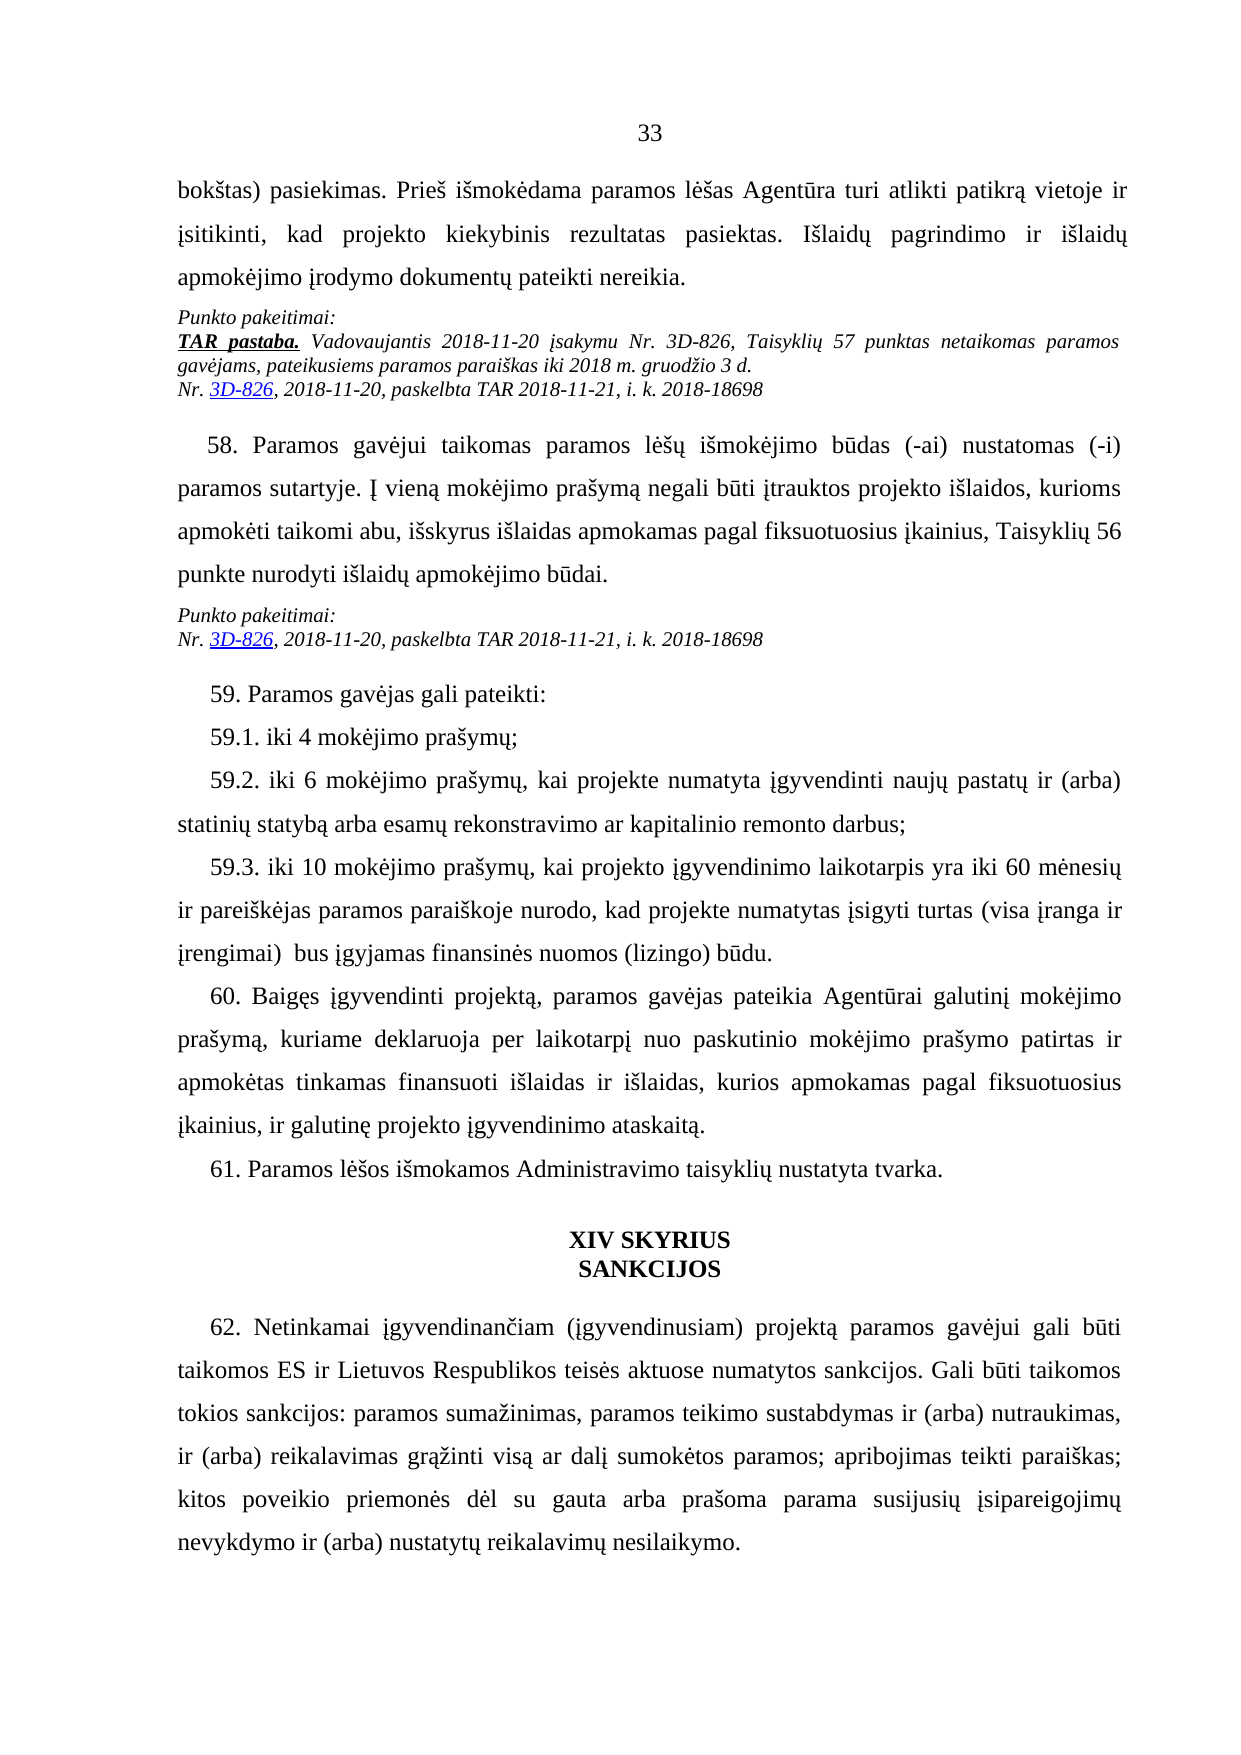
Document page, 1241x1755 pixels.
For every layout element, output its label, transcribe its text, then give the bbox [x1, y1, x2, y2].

text bokštas) pasiekimas. Prieš išmokėdama paramos lėšas Agentūra turi atlikti patikrą vietoje ir įsitikinti, kad projekto kiekybinis rezultatas pasiektas. Išlaidų pagrindimo ir išlaidų apmokėjimo įrodymo dokumentų pateikti nereikia. [177, 176, 1128, 291]
text Nr. 3D-826, 2018-11-20, paskelbta TAR 2018-11-21, i. k. 2018-18698 [177, 377, 1122, 401]
text 59.1. iki 4 mokėjimo prašymų; [177, 722, 1122, 751]
text SANKCIJOS [177, 1254, 1122, 1283]
text 58. Paramos gavėjui taikomas paramos lėšų išmokėjimo būdas (-ai) nustatomas (-i) paramos sutartyje. Į vieną mokėjimo prašymą negali būti įtrauktos projekto išlaidos, kurioms apmokėti taikomi abu, išskyrus išlaidas apmokamas pagal fiksuotuosius įkainius, Taisyklių 56 punkte nurodyti išlaidų apmokėjimo būdai. [177, 430, 1122, 588]
text Punkto pakeitimai: [177, 602, 1122, 627]
text Nr. 3D-826, 2018-11-20, paskelbta TAR 2018-11-21, i. k. 2018-18698 [177, 627, 1122, 651]
text 61. Paramos lėšos išmokamos Administravimo taisyklių nustatyta tvarka. [177, 1154, 1122, 1182]
text 60. Baigęs įgyvendinti projektą, paramos gavėjas pateikia Agentūrai galutinį mokėjimo prašymą, kuriame deklaruoja per laikotarpį nuo paskutinio mokėjimo prašymo patirtas ir apmokėtas tinkamas finansuoti išlaidas ir išlaidas, kurios apmokamas pagal fiksuotuosius įkainius, ir galutinę projekto įgyvendinimo ataskaitą. [177, 981, 1122, 1139]
text TAR pastaba. Vadovaujantis 2018-11-20 įsakymu Nr. 3D-826, Taisyklių 57 punktas netaikomas paramos gavėjams, pateikusiems paramos paraiškas iki 2018 m. gruodžio 3 d. [177, 329, 1122, 377]
text 62. Netinkamai įgyvendinančiam (įgyvendinusiam) projektą paramos gavėjui gali būti taikomos ES ir Lietuvos Respublikos teisės aktuose numatytos sankcijos. Gali būti taikomos tokios sankcijos: paramos sumažinimas, paramos teikimo sustabdymas ir (arba) nutraukimas, ir (arba) reikalavimas grąžinti visą ar dalį sumokėtos paramos; apribojimas teikti paraiškas; kitos poveikio priemonės dėl su gauta arba prašoma parama susijusių įsipareigojimų nevykdymo ir (arba) nustatytų reikalavimų nesilaikymo. [177, 1312, 1122, 1556]
text 59. Paramos gavėjas gali pateikti: [177, 679, 1122, 708]
text Punkto pakeitimai: [177, 305, 1122, 329]
text 59.3. iki 10 mokėjimo prašymų, kai projekto įgyvendinimo laikotarpis yra iki 60 mėnesių ir pareiškėjas paramos paraiškoje nurodo, kad projekte numatytas įsigyti turtas (visa įranga ir įrengimai) bus įgyjamas finansinės nuomos (lizingo) būdu. [177, 852, 1122, 967]
text XIV SKYRIUS [177, 1226, 1122, 1254]
text 59.2. iki 6 mokėjimo prašymų, kai projekte numatyta įgyvendinti naujų pastatų ir (arba) statinių statybą arba esamų rekonstravimo ar kapitalinio remonto darbus; [177, 766, 1122, 837]
